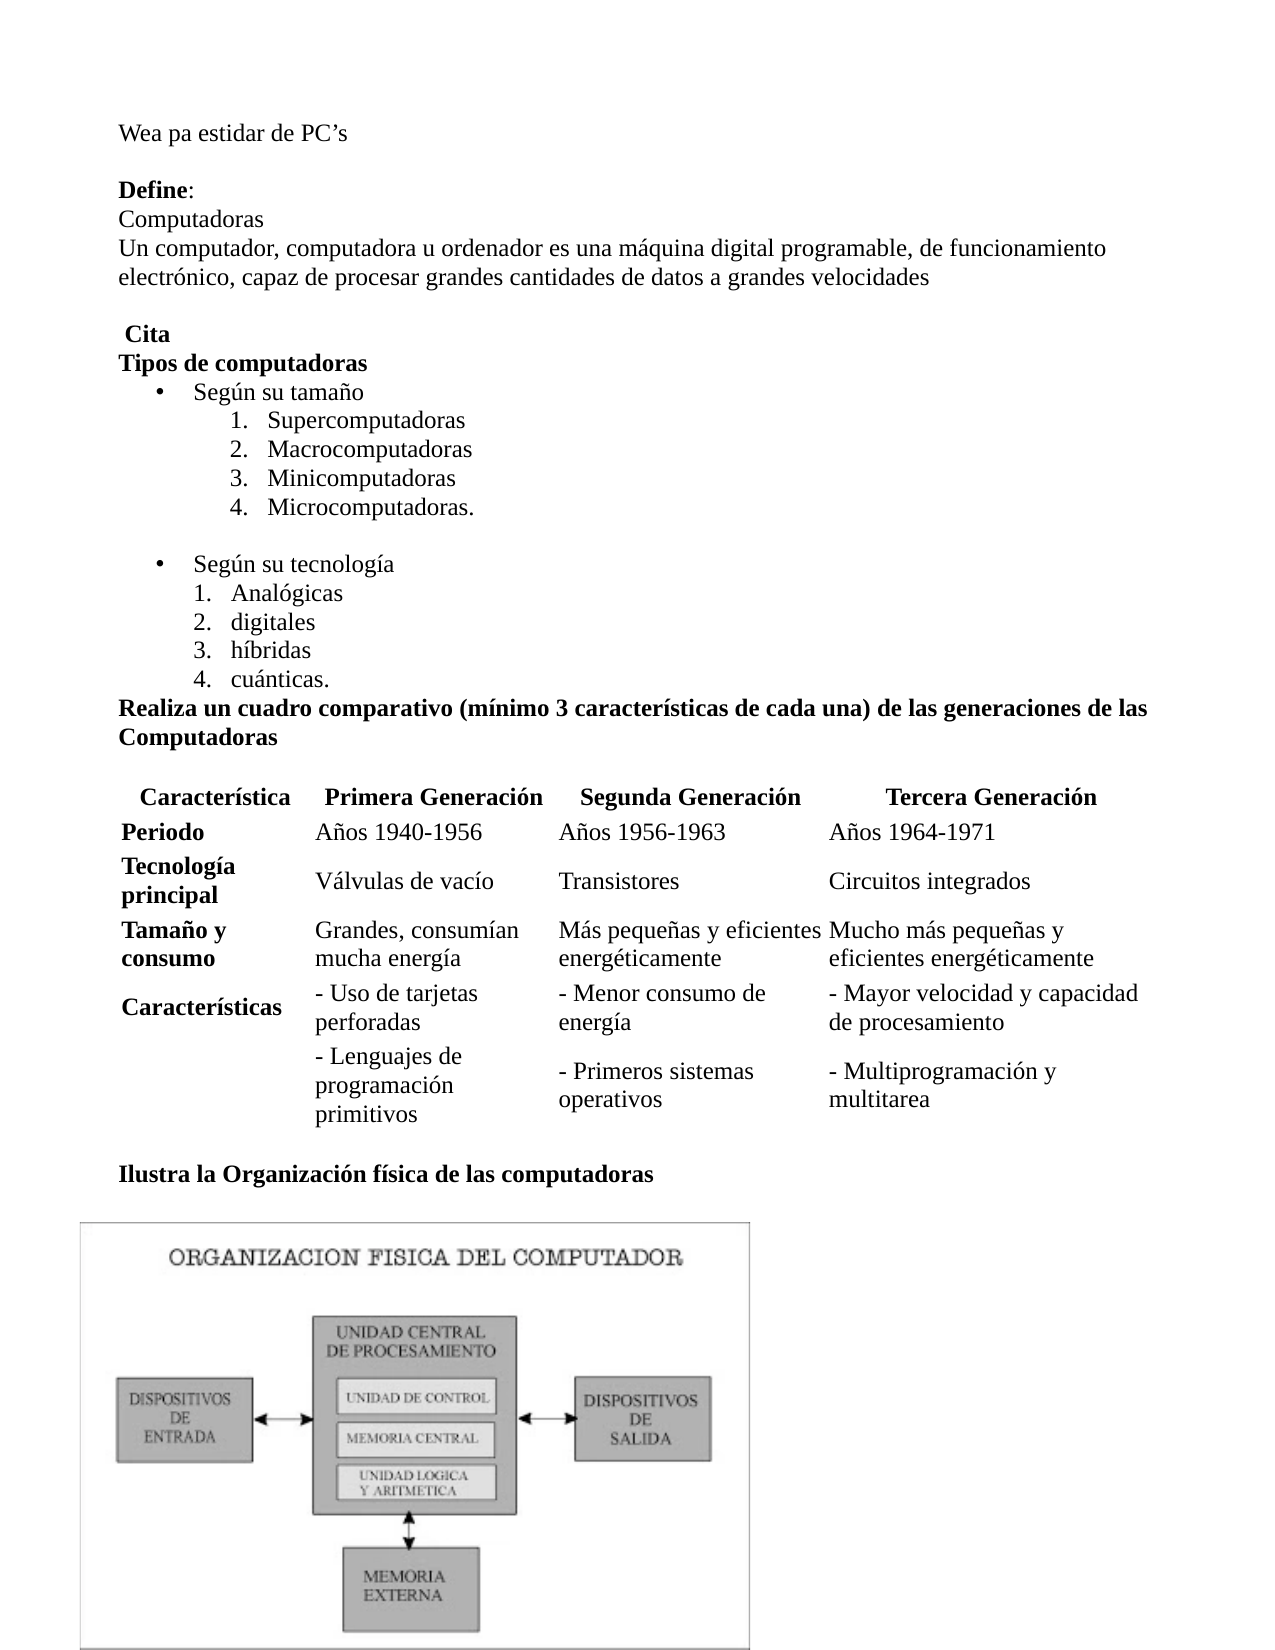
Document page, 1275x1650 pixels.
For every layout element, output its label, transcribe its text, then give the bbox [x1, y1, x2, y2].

text Wea pa estidar de PC’s [118, 118, 1157, 147]
table_cell Características [118, 975, 312, 1038]
table_cell Periodo [118, 814, 312, 848]
text Define: [118, 176, 1157, 204]
text Realiza un cuadro comparativo (mínimo 3 características de cada una) de las generaciones de las Computadoras [118, 693, 1157, 751]
table_header Primera Generación [312, 779, 555, 814]
table_cell - Multiprogramación y multitarea [826, 1039, 1157, 1131]
list Macrocomputadoras [229, 434, 1157, 463]
table_cell [118, 1039, 312, 1131]
table_cell Grandes, consumían mucha energía [312, 912, 555, 975]
table_cell - Primeros sistemas operativos [555, 1039, 826, 1131]
table_cell Transistores [555, 849, 826, 912]
list Microcomputadoras. [229, 492, 1157, 521]
table_header Tercera Generación [826, 779, 1157, 814]
table_cell - Menor consumo de energía [555, 975, 826, 1038]
picture [79, 1222, 751, 1650]
list Según su tamaño [156, 377, 1157, 406]
table_header Segunda Generación [555, 779, 826, 814]
table_cell - Mayor velocidad y capacidad de procesamiento [826, 975, 1157, 1038]
table_cell - Uso de tarjetas perforadas [312, 975, 555, 1038]
table_cell - Lenguajes de programación primitivos [312, 1039, 555, 1131]
list híbridas [193, 636, 1157, 664]
table_cell Mucho más pequeñas y eficientes energéticamente [826, 912, 1157, 975]
text Tipos de computadoras [118, 348, 1157, 377]
text Un computador, computadora u ordenador es una máquina digital programable, de funcionamiento electrónico, capaz de procesar grandes cantidades de datos a grandes velocidades [118, 233, 1157, 291]
table_cell Circuitos integrados [826, 849, 1157, 912]
list Según su tecnología [156, 549, 1157, 578]
list digitales [193, 607, 1157, 636]
list Analógicas [193, 578, 1157, 607]
table_cell Años 1956-1963 [555, 814, 826, 848]
list Minicomputadoras [229, 463, 1157, 492]
table_cell Tecnología principal [118, 849, 312, 912]
text Cita [118, 319, 1157, 348]
table_cell Años 1940-1956 [312, 814, 555, 848]
table_header Característica [118, 779, 312, 814]
table_cell Más pequeñas y eficientes energéticamente [555, 912, 826, 975]
table_cell Años 1964-1971 [826, 814, 1157, 848]
text Ilustra la Organización física de las computadoras [118, 1159, 1157, 1188]
table_cell Válvulas de vacío [312, 849, 555, 912]
list Supercomputadoras [229, 406, 1157, 434]
table_cell Tamaño y consumo [118, 912, 312, 975]
list cuánticas. [193, 664, 1157, 693]
text Computadoras [118, 204, 1157, 233]
